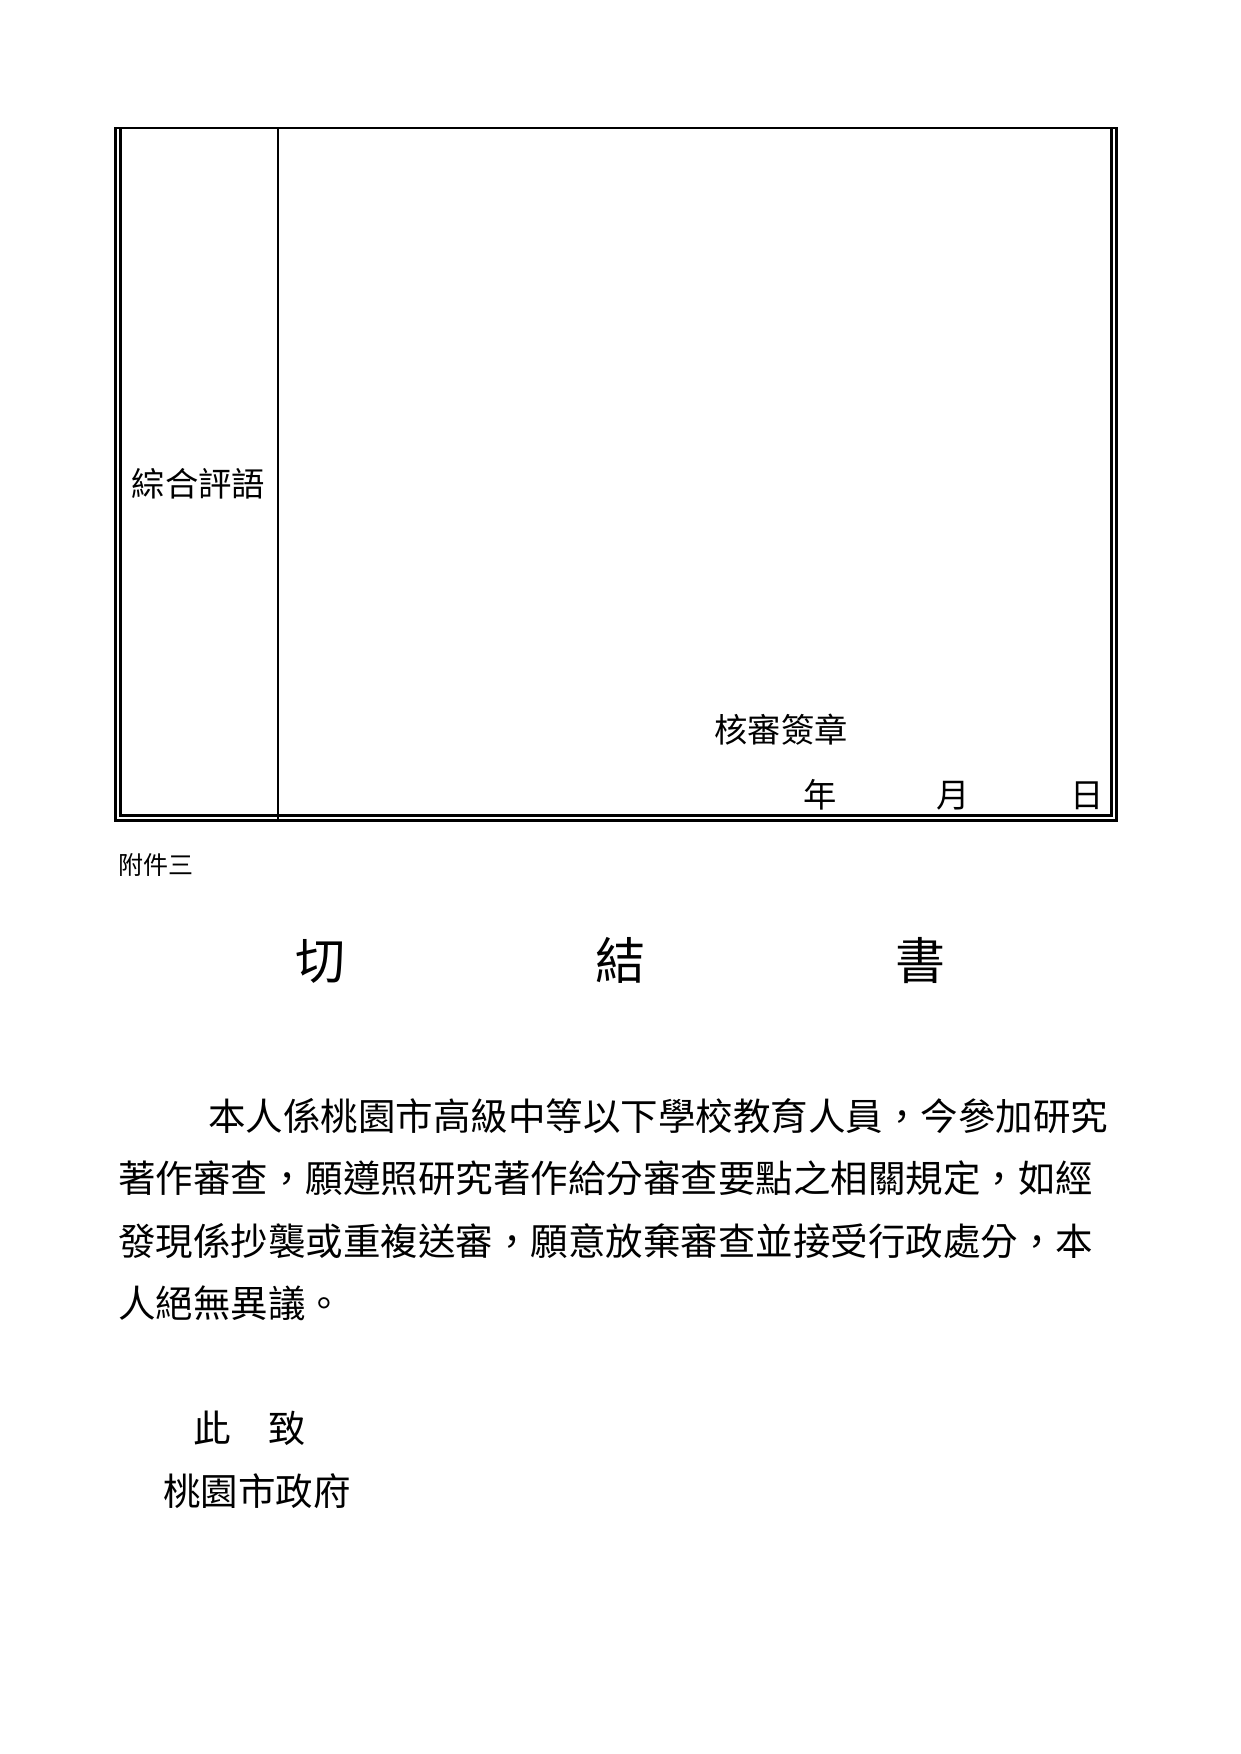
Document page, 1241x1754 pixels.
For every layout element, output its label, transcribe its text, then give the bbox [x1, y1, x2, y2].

text 桃園市政府 [118, 1447, 1122, 1509]
text 此 致 [118, 1384, 1122, 1447]
text 附件三 [118, 822, 1122, 884]
text 本人係桃園市高級中等以下學校教育人員，今參加研究著作審查，願遵照研究著作給分審查要點之相關規定，如經發現係抄襲或重複送審，願意放棄審查並接受行政處分，本人絕無異議。 [118, 1072, 1122, 1322]
table_cell 核審簽章 年 月 日 [279, 129, 1110, 814]
text 切 結 書 [118, 884, 1122, 1009]
table_cell 綜合評語 [122, 129, 277, 814]
